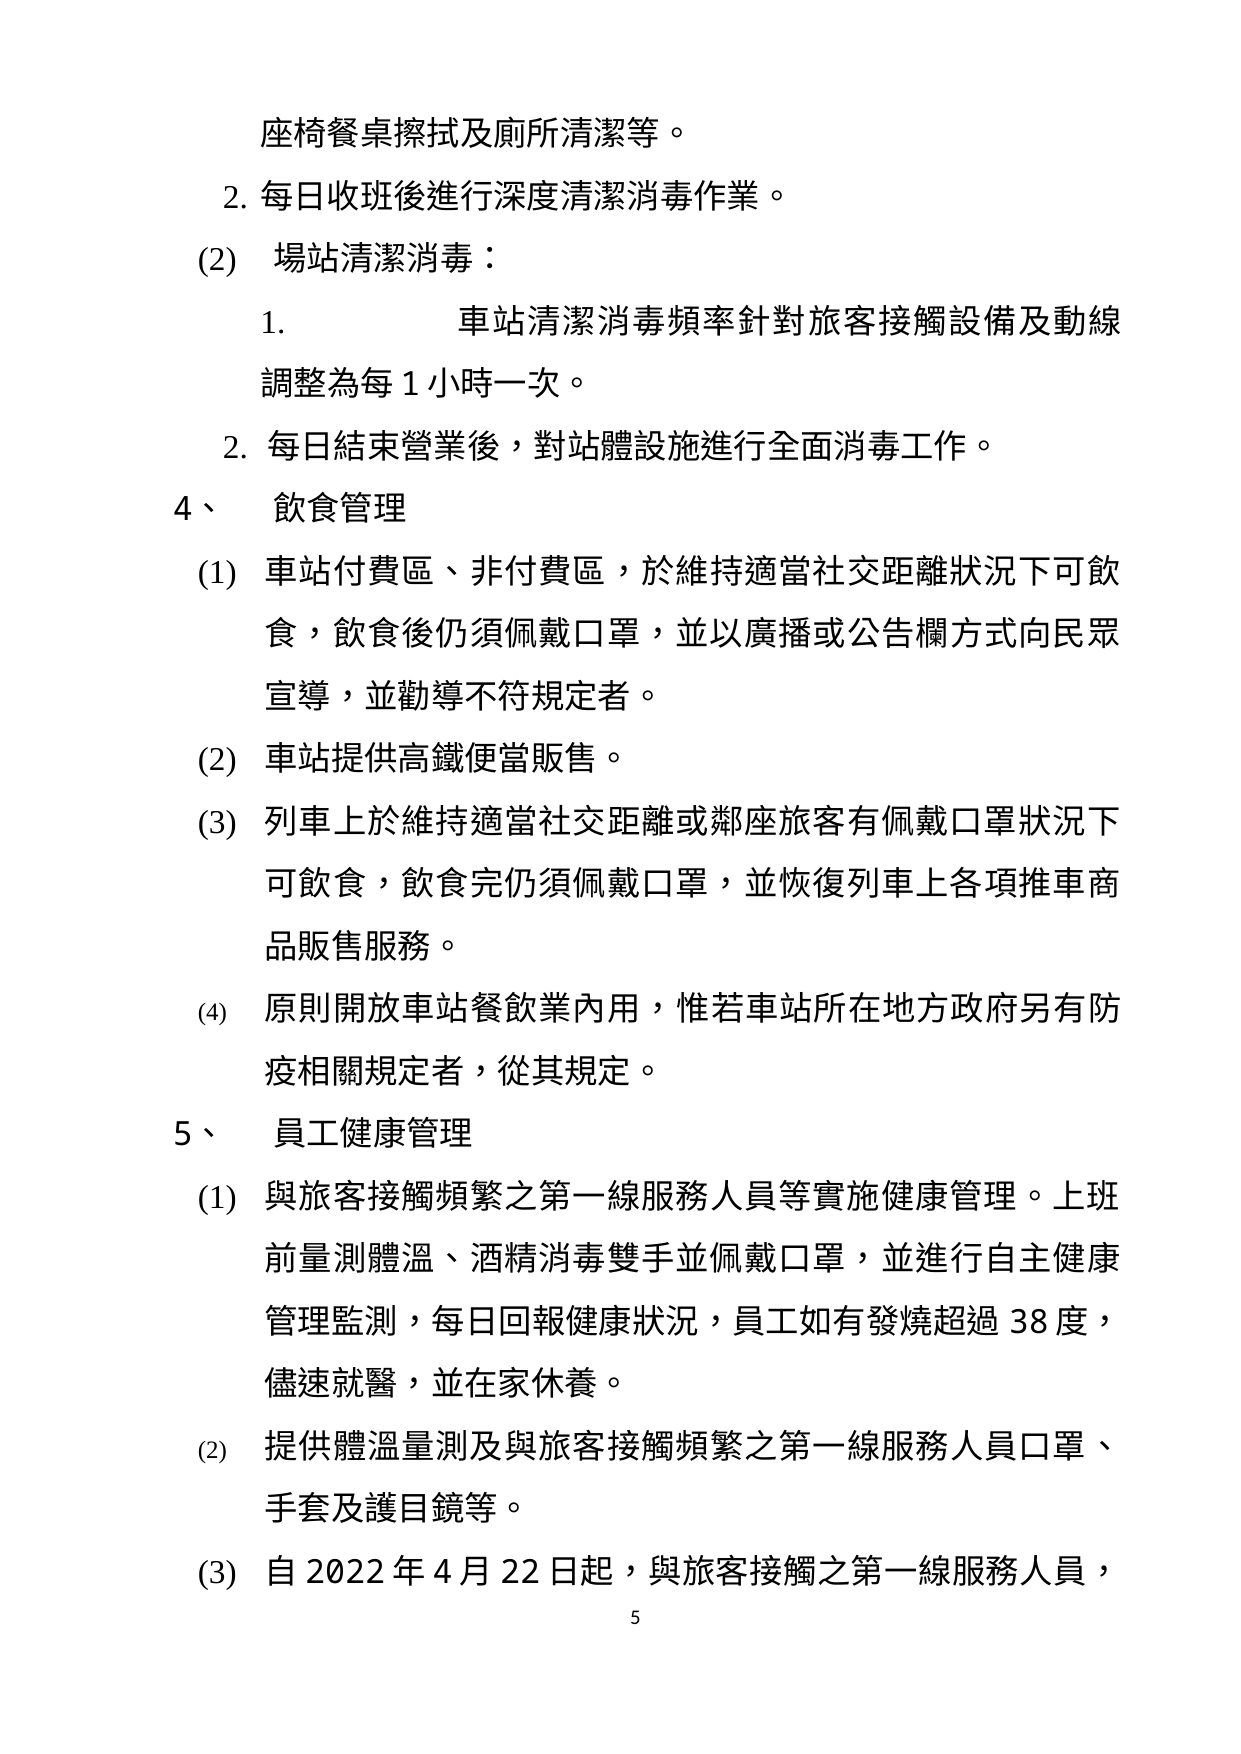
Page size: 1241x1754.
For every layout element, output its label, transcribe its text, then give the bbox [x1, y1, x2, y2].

list 場站清潔消毒： [198, 214, 1122, 277]
list 列車上於維持適當社交距離或鄰座旅客有佩戴口罩狀況下可飲食，飲食完仍須佩戴口罩，並恢復列車上各項推車商品販售服務。 [198, 777, 1122, 964]
list 車站付費區、非付費區，於維持適當社交距離狀況下可飲食，飲食後仍須佩戴口罩，並以廣播或公告欄方式向民眾宣導，並勸導不符規定者。 [198, 527, 1122, 714]
list 每日結束營業後，對站體設施進行全面消毒工作。 [223, 402, 1122, 464]
list 自2022年4月22日起，與旅客接觸之第一線服務人員， [198, 1527, 1122, 1589]
list 車站清潔消毒頻率針對旅客接觸設備及動線調整為每1小時一次。 [260, 277, 1122, 402]
list 與旅客接觸頻繁之第一線服務人員等實施健康管理。上班前量測體溫、酒精消毒雙手並佩戴口罩，並進行自主健康管理監測，每日回報健康狀況，員工如有發燒超過38度，儘速就醫，並在家休養。 [198, 1152, 1122, 1402]
list 車站提供高鐵便當販售。 [198, 714, 1122, 777]
list 原則開放車站餐飲業內用，惟若車站所在地方政府另有防疫相關規定者，從其規定。 [198, 964, 1122, 1089]
list 每日收班後進行深度清潔消毒作業。 [223, 152, 1122, 214]
list 員工健康管理 [173, 1089, 1122, 1152]
list 提供體溫量測及與旅客接觸頻繁之第一線服務人員口罩、手套及護目鏡等。 [198, 1402, 1122, 1527]
list 飲食管理 [173, 464, 1122, 527]
list 座椅餐桌擦拭及廁所清潔等。 [223, 89, 1122, 152]
